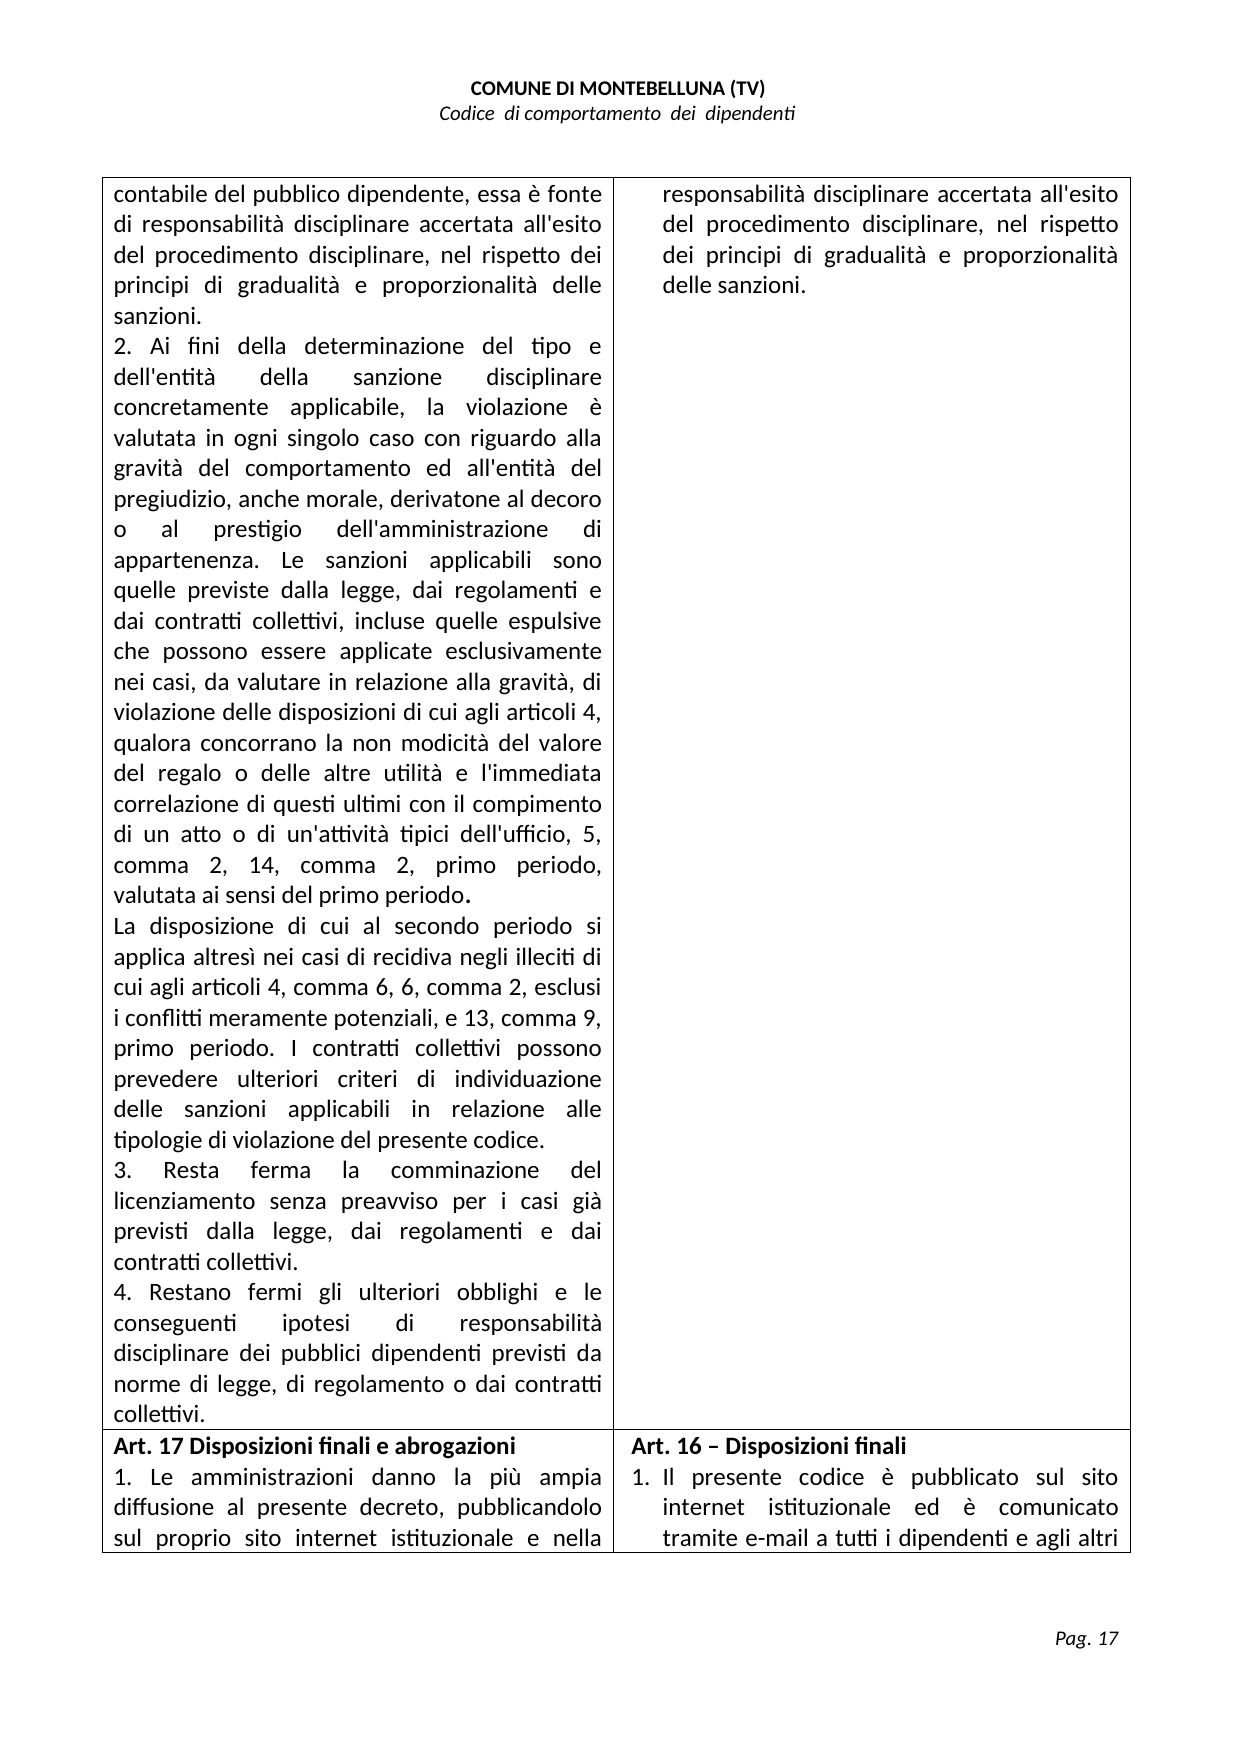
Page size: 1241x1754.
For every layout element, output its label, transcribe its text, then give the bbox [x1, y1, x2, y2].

table_cell Art. 17 Disposizioni finali e abrogazioni 1. Le amministrazioni danno la più ampia diffusione al presente decreto, pubblicandolo sul proprio sito internet istituzionale e nella [103, 1430, 613, 1552]
table_cell responsabilità disciplinare accertata all'esito del procedimento disciplinare, nel rispetto dei principi di gradualità e proporzionalità delle sanzioni. [614, 178, 1130, 1429]
table_cell contabile del pubblico dipendente, essa è fonte di responsabilità disciplinare accertata all'esito del procedimento disciplinare, nel rispetto dei principi di gradualità e proporzionalità delle sanzioni. 2. Ai fini della determinazione del tipo e dell'entità della sanzione disciplinare concretamente applicabile, la violazione è valutata in ogni singolo caso con riguardo alla gravità del comportamento ed all'entità del pregiudizio, anche morale, derivatone al decoro o al prestigio dell'amministrazione di appartenenza. Le sanzioni applicabili sono quelle previste dalla legge, dai regolamenti e dai contratti collettivi, incluse quelle espulsive che possono essere applicate esclusivamente nei casi, da valutare in relazione alla gravità, di violazione delle disposizioni di cui agli articoli 4, qualora concorrano la non modicità del valore del regalo o delle altre utilità e l'immediata correlazione di questi ultimi con il compimento di un atto o di un'attività tipici dell'ufficio, 5, comma 2, 14, comma 2, primo periodo, valutata ai sensi del primo periodo. La disposizione di cui al secondo periodo si applica altresì nei casi di recidiva negli illeciti di cui agli articoli 4, comma 6, 6, comma 2, esclusi i conflitti meramente potenziali, e 13, comma 9, primo periodo. I contratti collettivi possono prevedere ulteriori criteri di individuazione delle sanzioni applicabili in relazione alle tipologie di violazione del presente codice. 3. Resta ferma la comminazione del licenziamento senza preavviso per i casi già previsti dalla legge, dai regolamenti e dai contratti collettivi. 4. Restano fermi gli ulteriori obblighi e le conseguenti ipotesi di responsabilità disciplinare dei pubblici dipendenti previsti da norme di legge, di regolamento o dai contratti collettivi. [103, 178, 613, 1429]
table_cell Art. 16 – Disposizioni finali Il presente codice è pubblicato sul sito internet istituzionale ed è comunicato tramite e-mail a tutti i dipendenti e agli altri [614, 1430, 1130, 1552]
